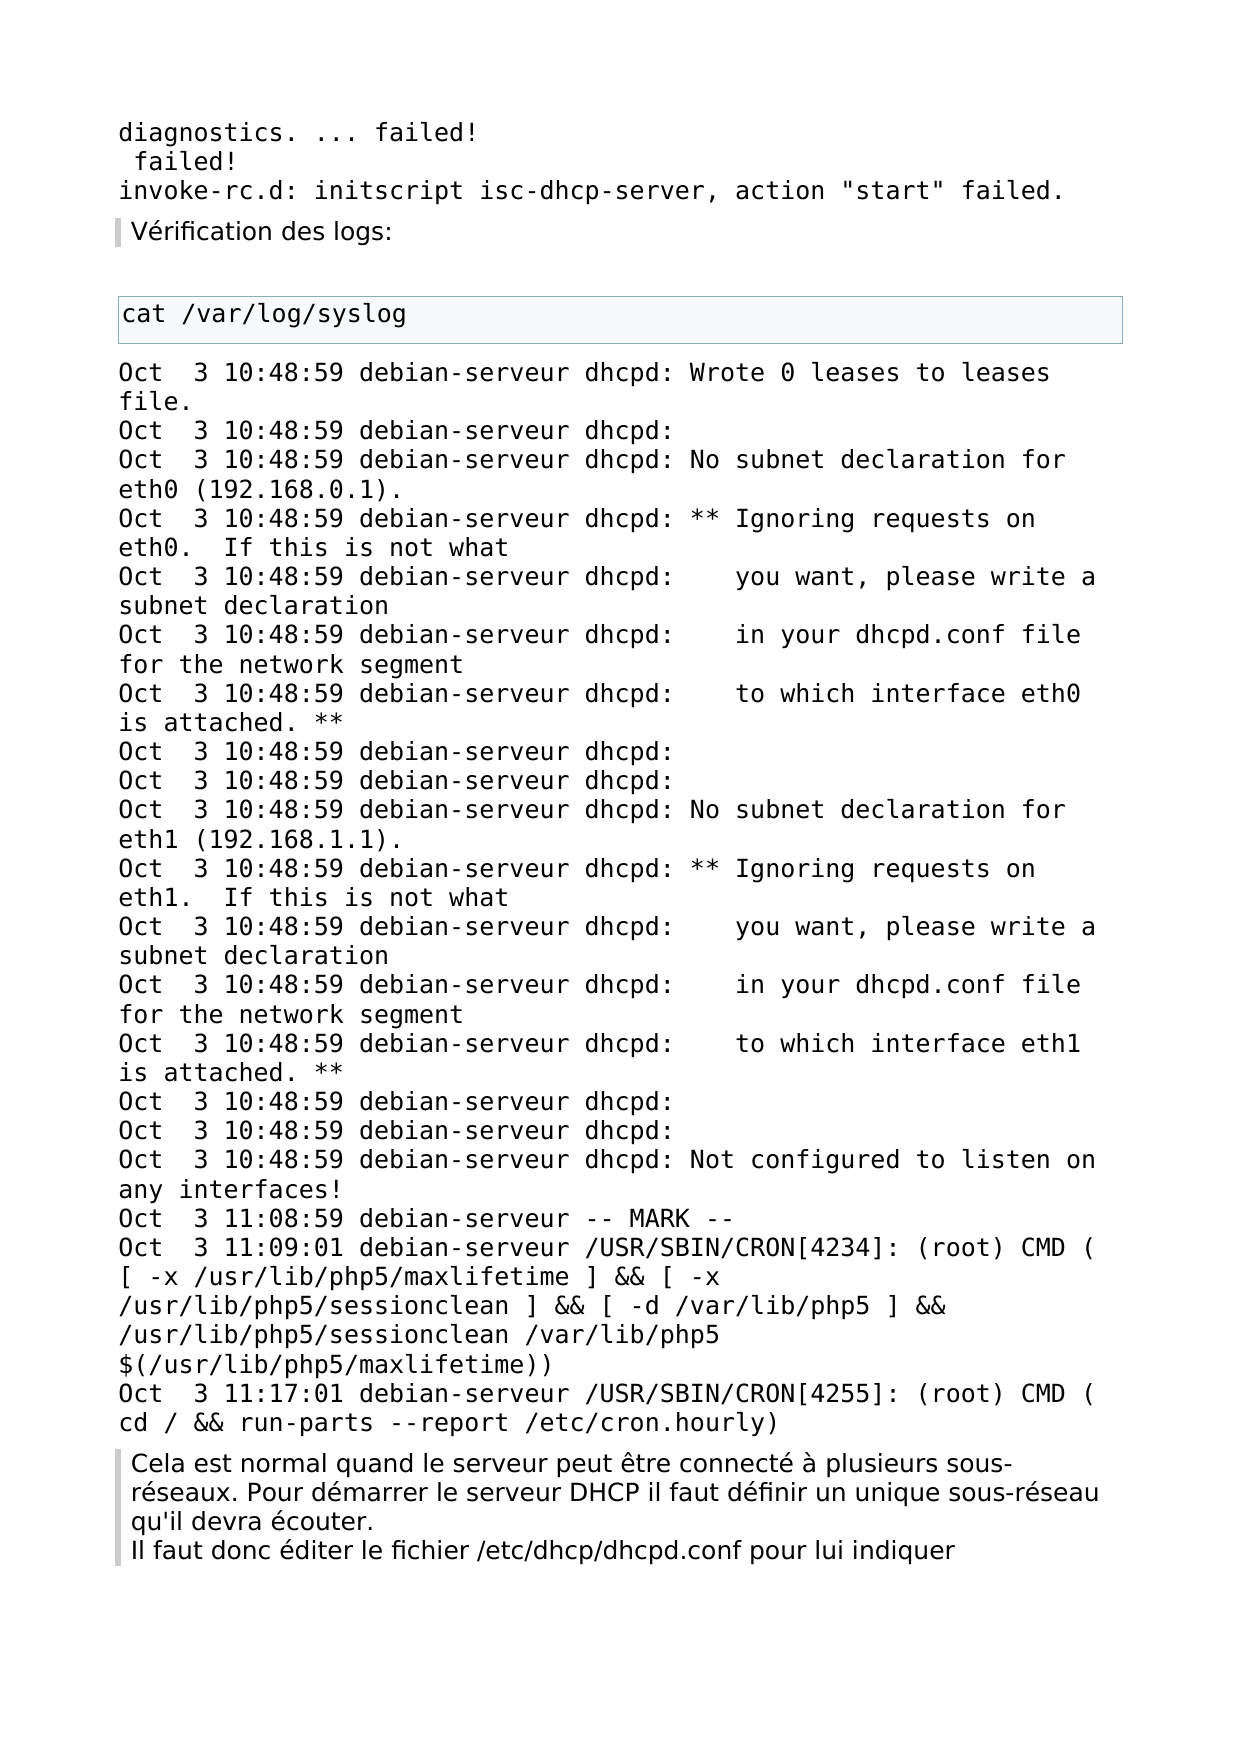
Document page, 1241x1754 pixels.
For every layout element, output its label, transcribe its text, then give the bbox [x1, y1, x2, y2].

text Oct 3 10:48:59 debian-serveur dhcpd: Wrote 0 leases to leases file. Oct 3 10:48:59 debian-serveur dhcpd: Oct 3 10:48:59 debian-serveur dhcpd: No subnet declaration for eth0 (192.168.0.1). Oct 3 10:48:59 debian-serveur dhcpd: ** Ignoring requests on eth0. If this is not what Oct 3 10:48:59 debian-serveur dhcpd: you want, please write a subnet declaration Oct 3 10:48:59 debian-serveur dhcpd: in your dhcpd.conf file for the network segment Oct 3 10:48:59 debian-serveur dhcpd: to which interface eth0 is attached. ** Oct 3 10:48:59 debian-serveur dhcpd: Oct 3 10:48:59 debian-serveur dhcpd: Oct 3 10:48:59 debian-serveur dhcpd: No subnet declaration for eth1 (192.168.1.1). Oct 3 10:48:59 debian-serveur dhcpd: ** Ignoring requests on eth1. If this is not what Oct 3 10:48:59 debian-serveur dhcpd: you want, please write a subnet declaration Oct 3 10:48:59 debian-serveur dhcpd: in your dhcpd.conf file for the network segment Oct 3 10:48:59 debian-serveur dhcpd: to which interface eth1 is attached. ** Oct 3 10:48:59 debian-serveur dhcpd: Oct 3 10:48:59 debian-serveur dhcpd: Oct 3 10:48:59 debian-serveur dhcpd: Not configured to listen on any interfaces! Oct 3 11:08:59 debian-serveur -- MARK -- Oct 3 11:09:01 debian-serveur /USR/SBIN/CRON[4234]: (root) CMD ( [ -x /usr/lib/php5/maxlifetime ] && [ -x /usr/lib/php5/sessionclean ] && [ -d /var/lib/php5 ] && /usr/lib/php5/sessionclean /var/lib/php5 $(/usr/lib/php5/maxlifetime)) Oct 3 11:17:01 debian-serveur /USR/SBIN/CRON[4255]: (root) CMD ( cd / && run-parts --report /etc/cron.hourly) [118, 358, 1122, 1437]
table_header Cela est normal quand le serveur peut être connecté à plusieurs sous-réseaux. Pour démarrer le serveur DHCP il faut définir un unique sous-réseau qu'il devra écouter. Il faut donc éditer le fichier /etc/dhcp/dhcpd.conf pour lui indiquer [121, 1449, 1122, 1566]
text diagnostics. ... failed! failed! invoke-rc.d: initscript isc-dhcp-server, action "start" failed. [118, 118, 1122, 206]
table_header Vérification des logs: [121, 218, 1122, 247]
table_header cat /var/log/syslog [119, 297, 1122, 343]
